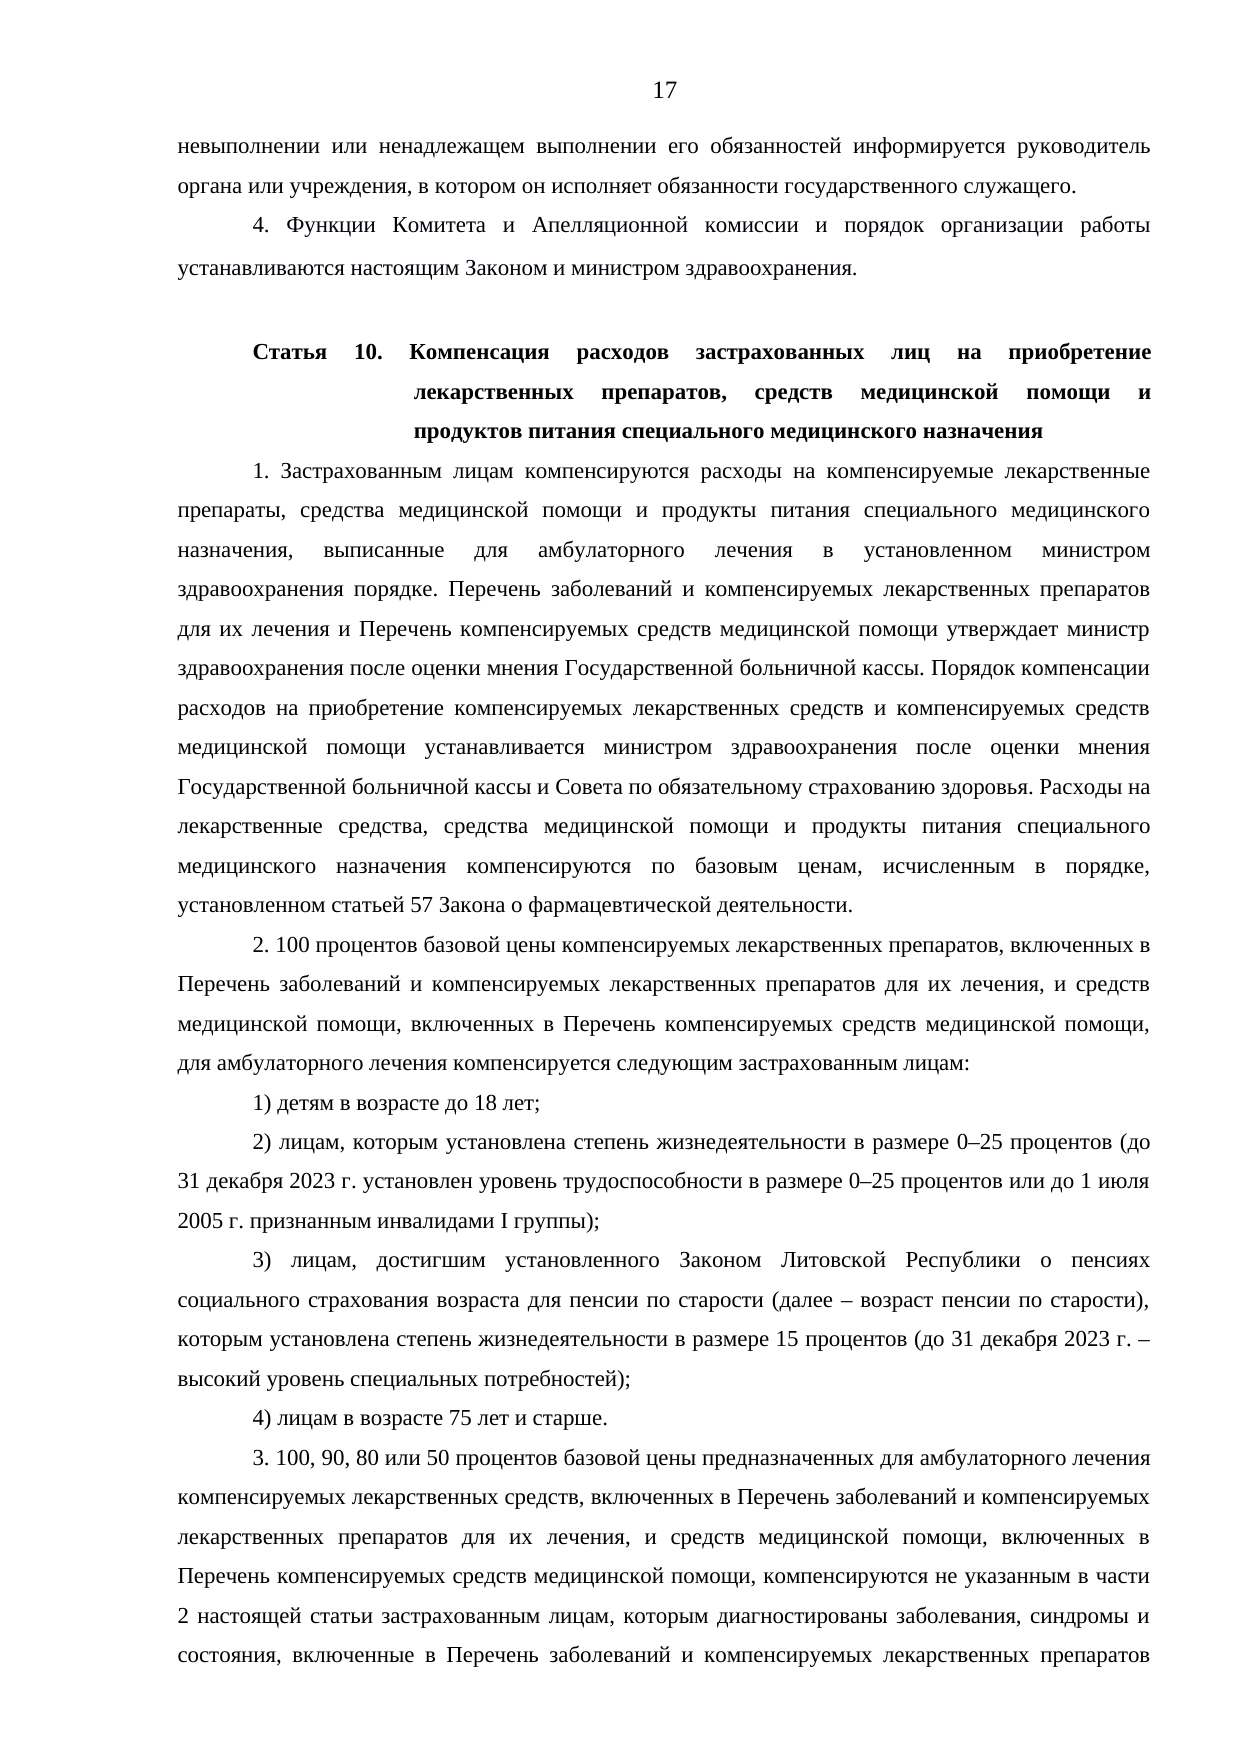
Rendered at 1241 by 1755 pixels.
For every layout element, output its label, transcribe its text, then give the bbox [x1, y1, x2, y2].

text 1) детям в возрасте до 18 лет; [177, 1088, 1152, 1115]
text Статья 10. Компенсация расходов застрахованных лиц на приобретение лекарственных препаратов, средств медицинской помощи и продуктов питания специального медицинского назначения [252, 338, 1152, 444]
text 4. Функции Комитета и Апелляционной комиссии и порядок организации работы устанавливаются настоящим Законом и министром здравоохранения. [177, 211, 1152, 281]
text 1. Застрахованным лицам компенсируются расходы на компенсируемые лекарственные препараты, средства медицинской помощи и продукты питания специального медицинского назначения, выписанные для амбулаторного лечения в установленном министром здравоохранения порядке. Перечень заболеваний и компенсируемых лекарственных препаратов для их лечения и Перечень компенсируемых средств медицинской помощи утверждает министр здравоохранения после оценки мнения Государственной больничной кассы. Порядок компенсации расходов на приобретение компенсируемых лекарственных средств и компенсируемых средств медицинской помощи устанавливается министром здравоохранения после оценки мнения Государственной больничной кассы и Совета по обязательному страхованию здоровья. Расходы на лекарственные средства, средства медицинской помощи и продукты питания специального медицинского назначения компенсируются по базовым ценам, исчисленным в порядке, установленном статьей 57 Закона о фармацевтической деятельности. [177, 457, 1152, 917]
text 3. 100, 90, 80 или 50 процентов базовой цены предназначенных для амбулаторного лечения компенсируемых лекарственных средств, включенных в Перечень заболеваний и компенсируемых лекарственных препаратов для их лечения, и средств медицинской помощи, включенных в Перечень компенсируемых средств медицинской помощи, компенсируются не указанным в части 2 настоящей статьи застрахованным лицам, которым диагностированы заболевания, синдромы и состояния, включенные в Перечень заболеваний и компенсируемых лекарственных препаратов [177, 1444, 1152, 1668]
text невыполнении или ненадлежащем выполнении его обязанностей информируется руководитель органа или учреждения, в котором он исполняет обязанности государственного служащего. [177, 132, 1152, 198]
text 2. 100 процентов базовой цены компенсируемых лекарственных препаратов, включенных в Перечень заболеваний и компенсируемых лекарственных препаратов для их лечения, и средств медицинской помощи, включенных в Перечень компенсируемых средств медицинской помощи, для амбулаторного лечения компенсируется следующим застрахованным лицам: [177, 931, 1152, 1075]
text 3) лицам, достигшим установленного Законом Литовской Республики о пенсиях социального страхования возраста для пенсии по старости (далее – возраст пенсии по старости), которым установлена степень жизнедеятельности в размере 15 процентов (до 31 декабря 2023 г. – высокий уровень специальных потребностей); [177, 1246, 1152, 1391]
text 4) лицам в возрасте 75 лет и старше. [177, 1404, 1152, 1431]
text 2) лицам, которым установлена степень жизнедеятельности в размере 0–25 процентов (до 31 декабря 2023 г. установлен уровень трудоспособности в размере 0–25 процентов или до 1 июля 2005 г. признанным инвалидами I группы); [177, 1128, 1152, 1233]
